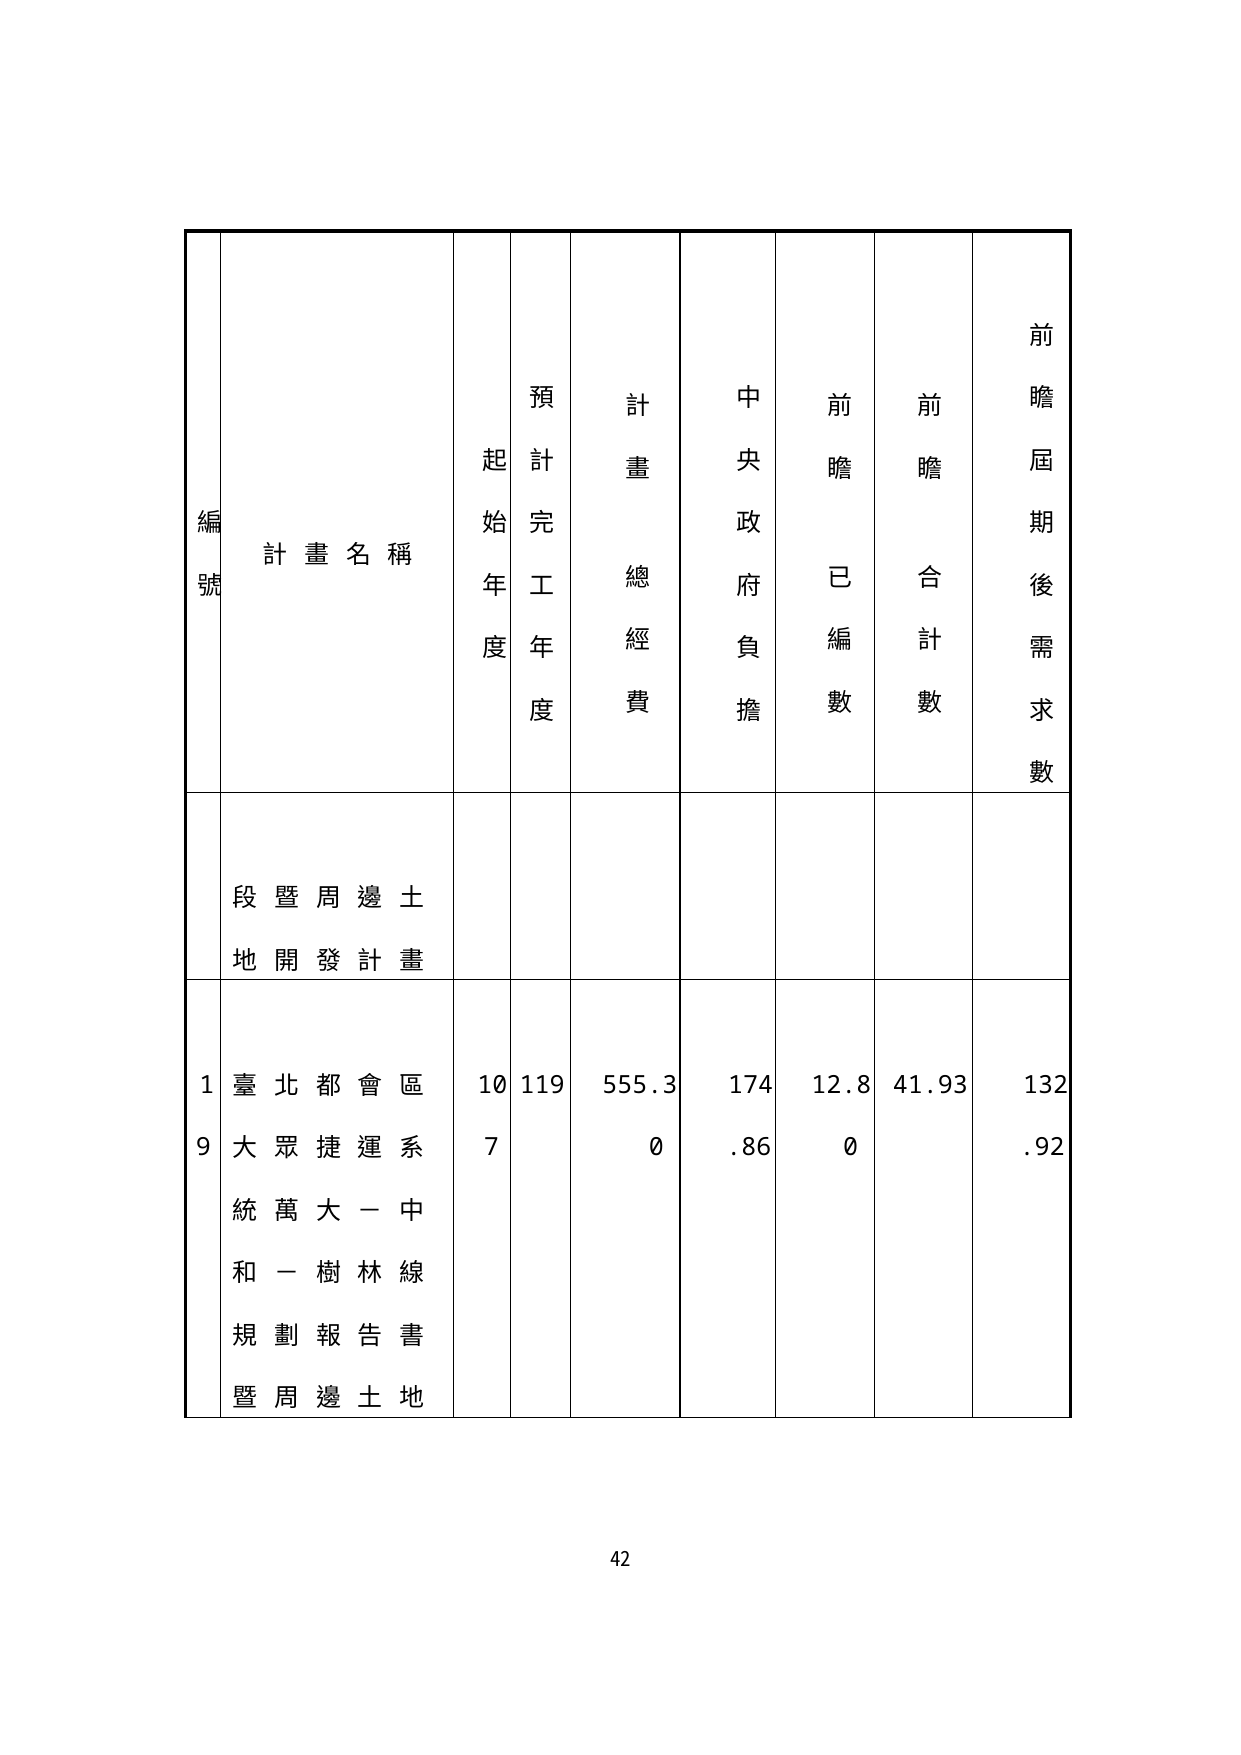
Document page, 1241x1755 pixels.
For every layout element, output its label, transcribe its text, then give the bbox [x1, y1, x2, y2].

table_cell [187, 793, 220, 979]
table_cell [776, 793, 874, 979]
table_cell [681, 793, 775, 979]
table_header 編號 [187, 233, 220, 792]
table_header 預計完工年度 [511, 233, 570, 792]
table_cell 41.93 [875, 980, 972, 1417]
table_cell 555.30 [571, 980, 679, 1417]
table_cell 119 [511, 980, 570, 1417]
table_cell [875, 793, 972, 979]
table_header 起始年度 [454, 233, 510, 792]
table_cell 107 [454, 980, 510, 1417]
table_cell [454, 793, 510, 979]
table_cell 段暨周邊土地開發計畫 [221, 793, 453, 979]
table_header 計畫 總經費 [571, 233, 679, 792]
table_header 中央政府負擔 [681, 233, 775, 792]
table_cell 臺北都會區大眾捷運系統萬大－中和－樹林線規劃報告書暨周邊土地 [221, 980, 453, 1417]
table_cell [973, 793, 1069, 979]
table_cell 174.86 [681, 980, 775, 1417]
table_cell 19 [187, 980, 220, 1417]
table_cell 12.80 [776, 980, 874, 1417]
table_header 前瞻 合計數 [875, 233, 972, 792]
table_header 前瞻屆期後需求數 [973, 233, 1069, 792]
table_cell [571, 793, 679, 979]
table_cell [511, 793, 570, 979]
table_cell 132.92 [973, 980, 1069, 1417]
table_header 計畫名稱 [221, 233, 453, 792]
table_header 前瞻 已編數 [776, 233, 874, 792]
